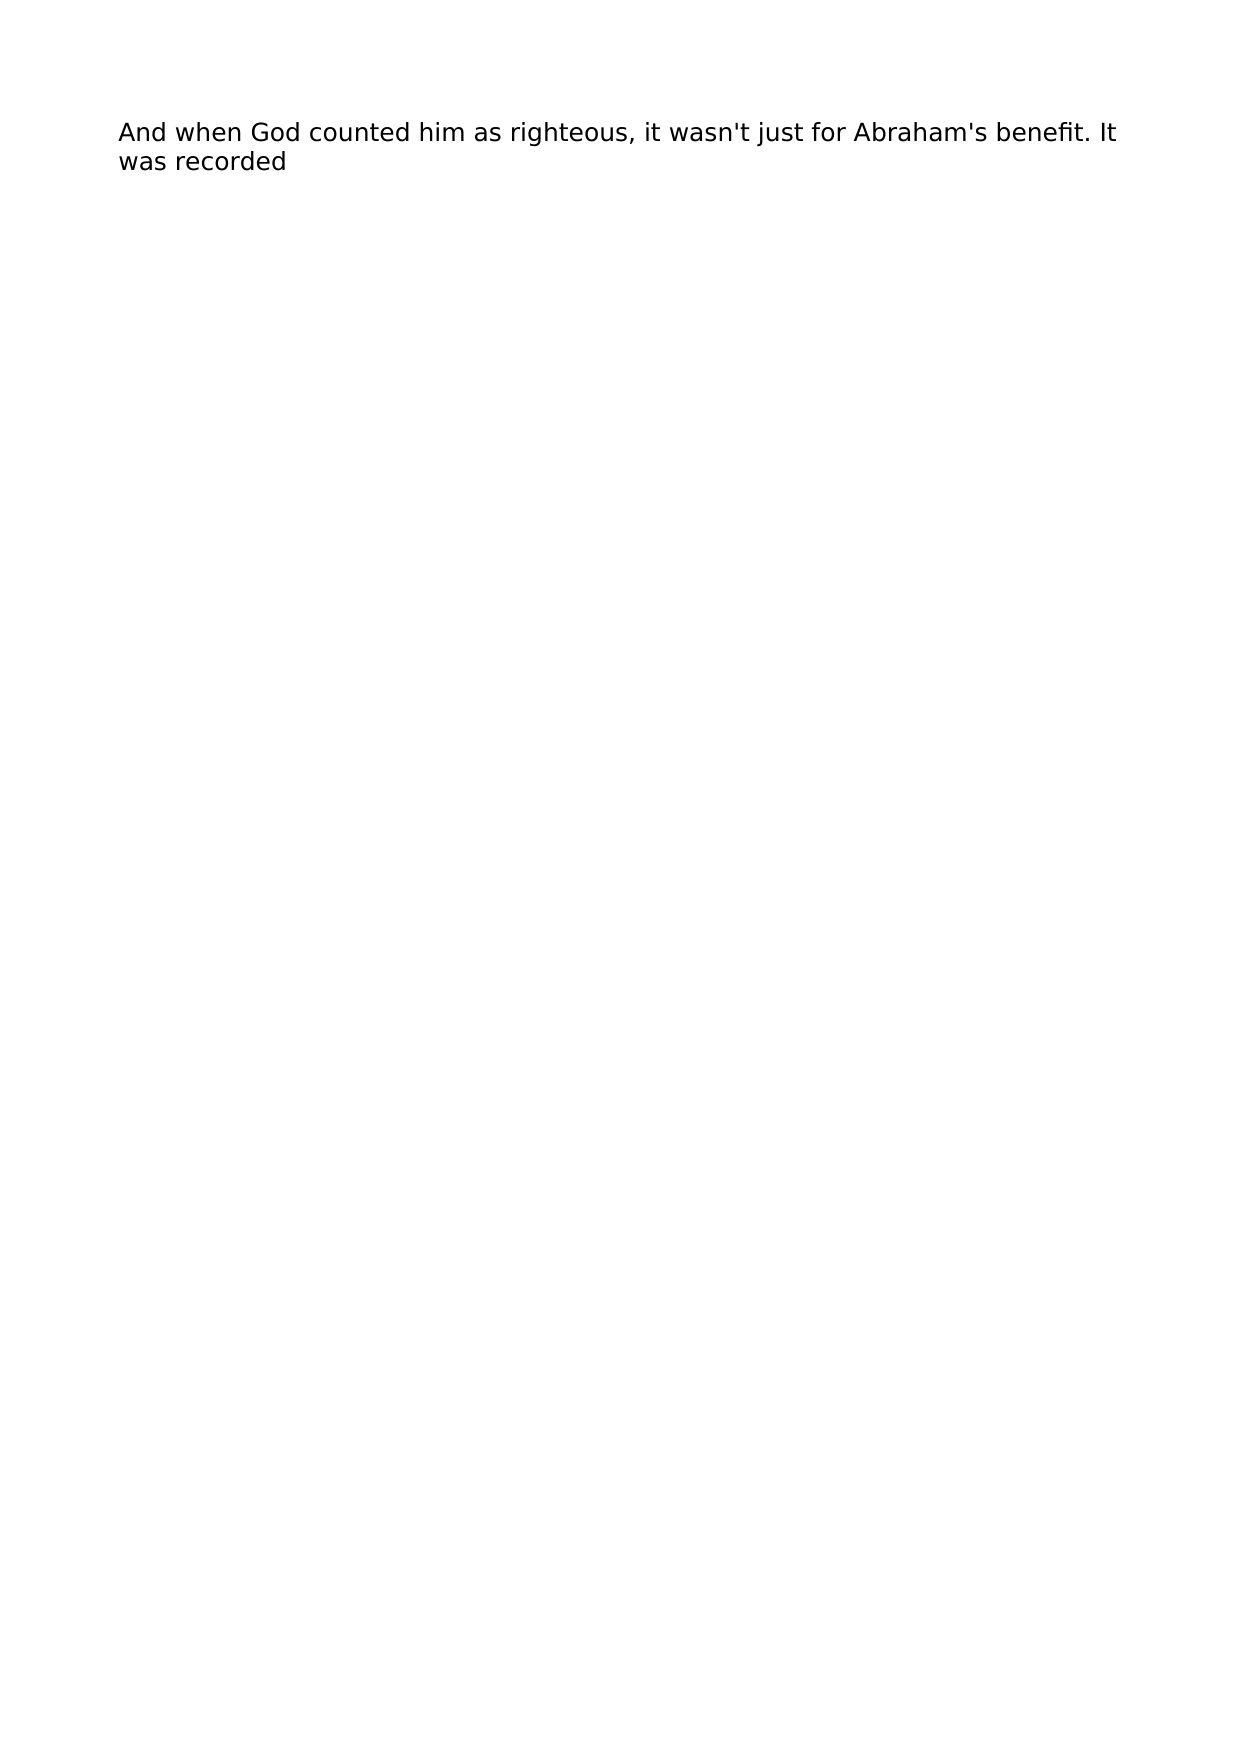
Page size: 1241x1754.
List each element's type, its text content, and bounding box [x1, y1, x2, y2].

text And when God counted him as righteous, it wasn't just for Abraham's benefit. It was recorded [118, 118, 1122, 176]
